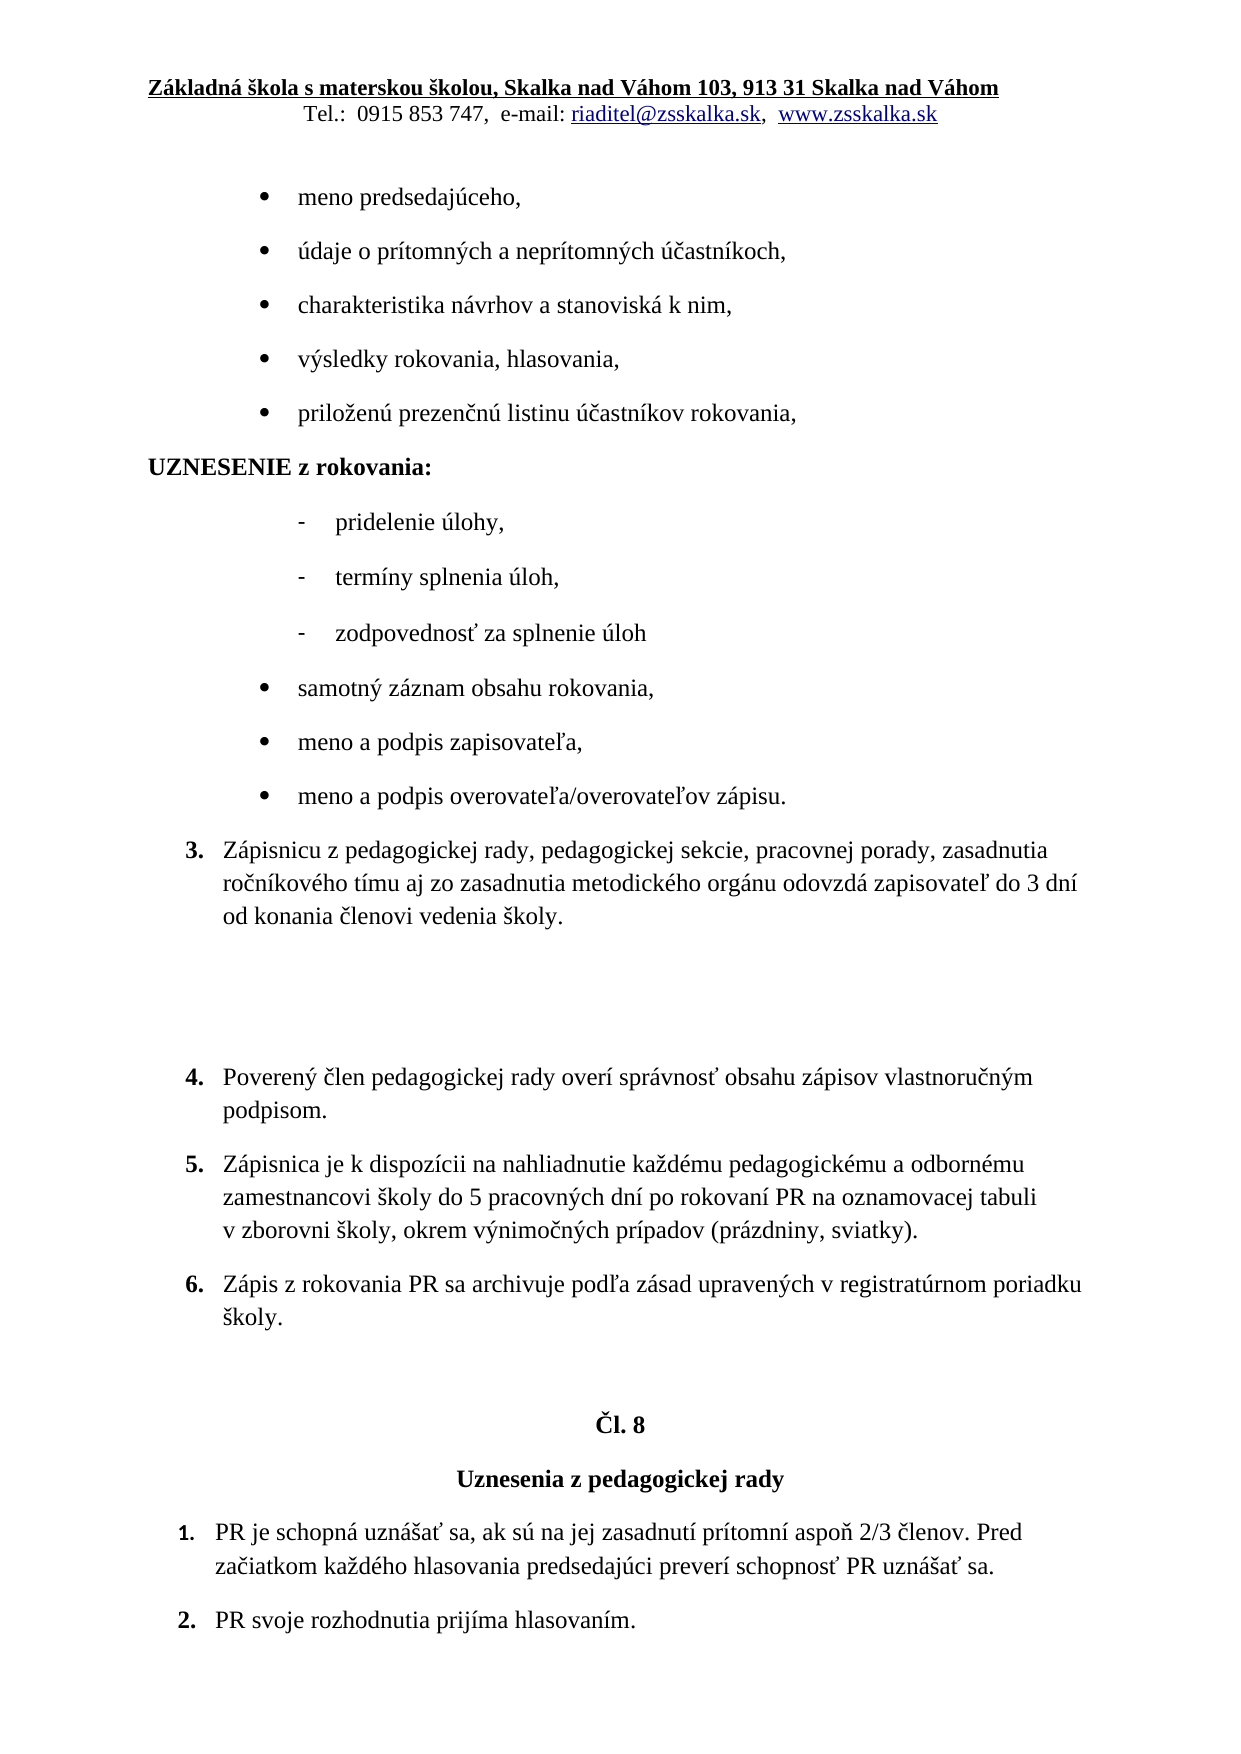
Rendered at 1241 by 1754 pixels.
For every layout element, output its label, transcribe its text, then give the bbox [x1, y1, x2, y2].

list meno predsedajúceho, [260, 182, 1093, 211]
list samotný záznam obsahu rokovania, [260, 673, 1093, 702]
text Uznesenia z pedagogickej rady [148, 1464, 1093, 1492]
list Zápisnica je k dispozícii na nahliadnutie každému pedagogickému a odbornému zamestnancovi školy do 5 pracovných dní po rokovaní PR na oznamovacej tabuli v zborovni školy, okrem výnimočných prípadov (prázdniny, sviatky). [185, 1149, 1093, 1244]
text Čl. 8 [148, 1410, 1093, 1438]
list Zápis z rokovania PR sa archivuje podľa zásad upravených v registratúrnom poriadku školy. [185, 1269, 1093, 1331]
list výsledky rokovania, hlasovania, [260, 344, 1093, 373]
text UZNESENIE z rokovania: [148, 452, 1093, 481]
list PR je schopná uznášať sa, ak sú na jej zasadnutí prítomní aspoň 2/3 členov. Pred začiatkom každého hlasovania predsedajúci preverí schopnosť PR uznášať sa. [177, 1517, 1093, 1579]
list pridelenie úlohy, [298, 506, 1093, 536]
list priloženú prezenčnú listinu účastníkov rokovania, [260, 398, 1093, 427]
list charakteristika návrhov a stanoviská k nim, [260, 290, 1093, 319]
list meno a podpis zapisovateľa, [260, 727, 1093, 756]
list zodpovednosť za splnenie úloh [298, 617, 1093, 648]
list Zápisnicu z pedagogickej rady, pedagogickej sekcie, pracovnej porady, zasadnutia ročníkového tímu aj zo zasadnutia metodického orgánu odovzdá zapisovateľ do 3 dní od konania členovi vedenia školy. [185, 835, 1093, 929]
list údaje o prítomných a neprítomných účastníkoch, [260, 236, 1093, 265]
list meno a podpis overovateľa/overovateľov zápisu. [260, 781, 1093, 809]
list termíny splnenia úloh, [298, 561, 1093, 592]
list Poverený člen pedagogickej rady overí správnosť obsahu zápisov vlastnoručným podpisom. [185, 1062, 1093, 1124]
list PR svoje rozhodnutia prijíma hlasovaním. [177, 1605, 1093, 1633]
